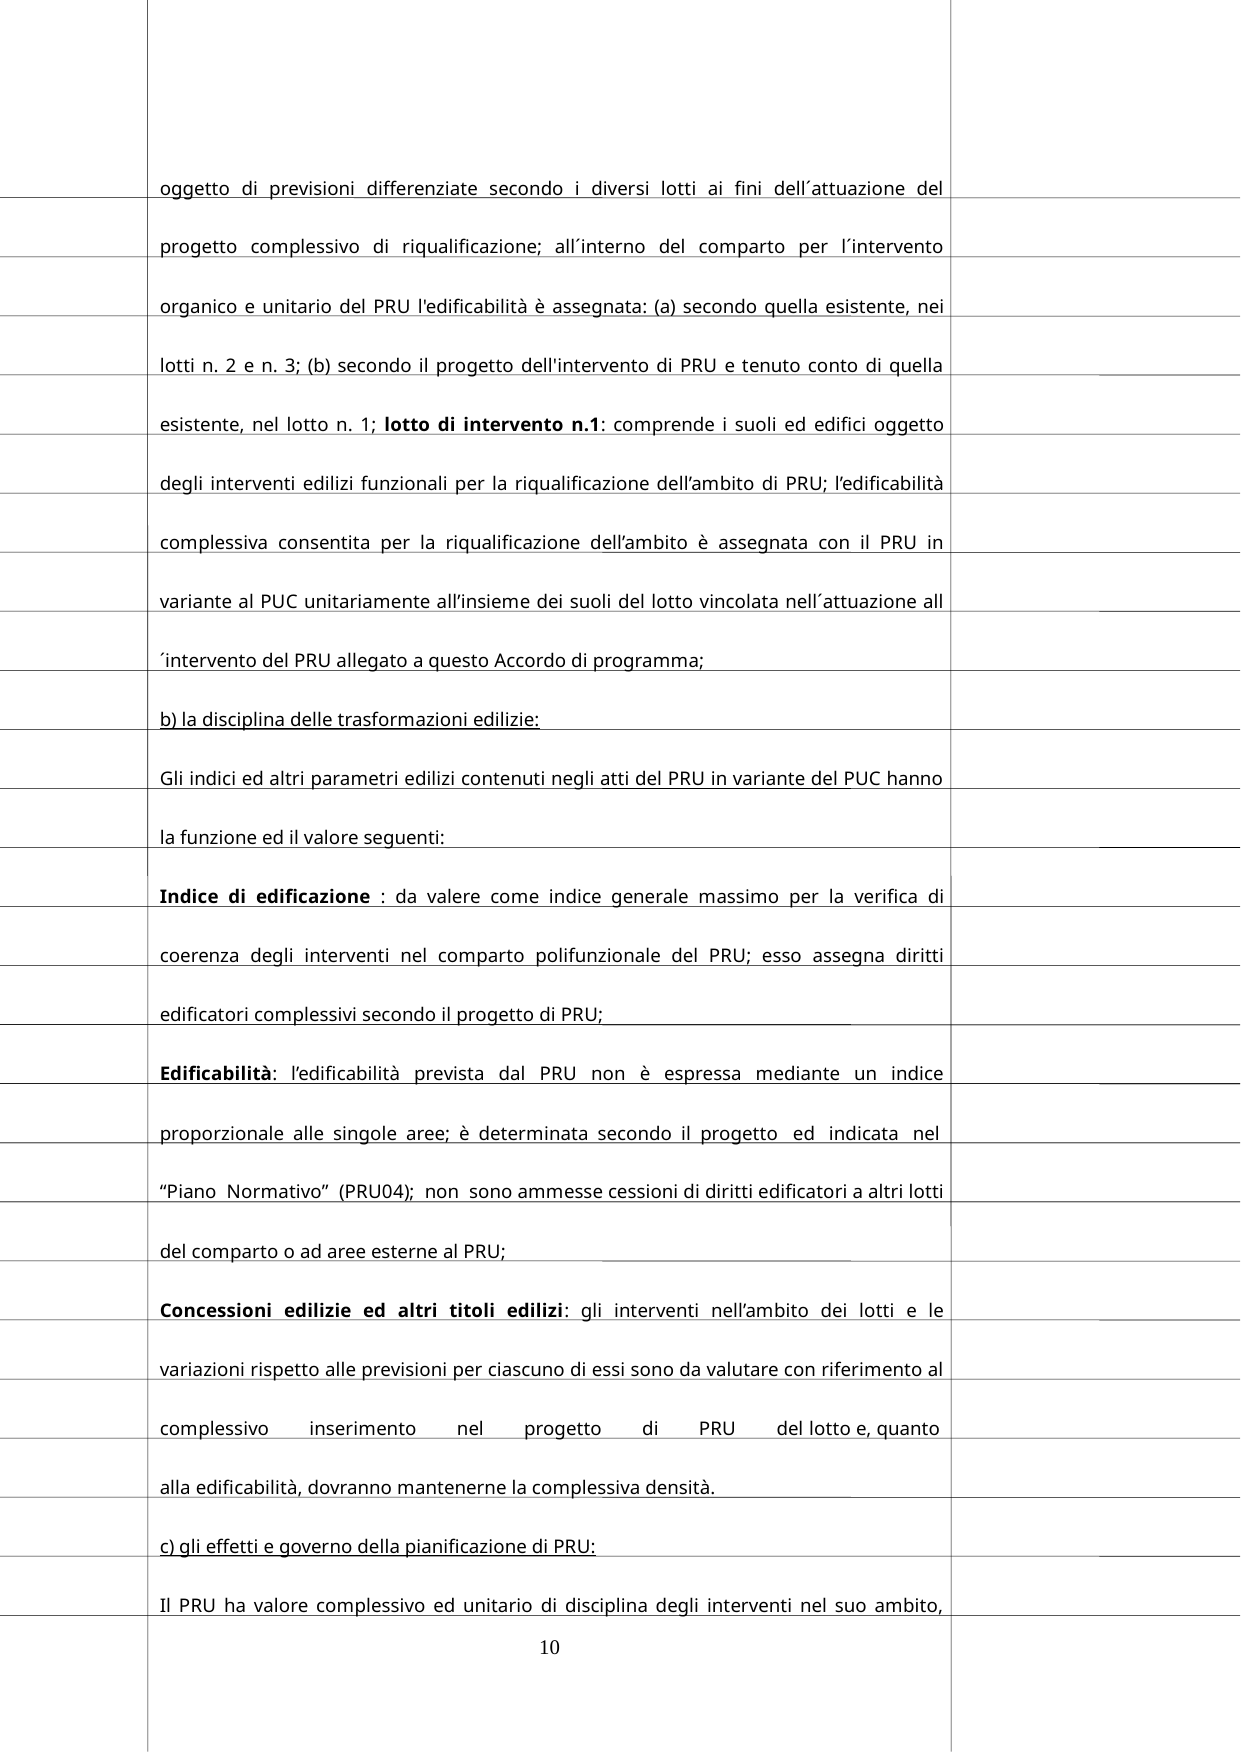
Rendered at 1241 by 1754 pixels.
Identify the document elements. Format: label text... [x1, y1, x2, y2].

text Il PRU ha valore complessivo ed unitario di disciplina degli interventi nel suo ambito, [159, 1565, 945, 1615]
text variante al PUC unitariamente all’insieme dei suoli del lotto vincolata nell´attuazione all´ [159, 553, 945, 610]
text complessiva consentita per la riqualificazione dell’ambito è assegnata con il PRU in [159, 494, 945, 552]
text esistente, nel lotto n. 1; lotto di intervento n.1: comprende i suoli ed edifici oggetto [159, 376, 945, 433]
text [159, 1262, 945, 1270]
text variazioni rispetto alle previsioni per ciascuno di essi sono da valutare con riferimento al [159, 1321, 945, 1378]
text progetto complessivo di riqualificazione; all´interno del comparto per l´intervento [159, 198, 945, 256]
text complessivo inserimento nel progetto di PRU del lotto e, quanto [159, 1380, 945, 1437]
text b) la disciplina delle trasformazioni edilizie: [159, 679, 945, 729]
text [159, 1557, 945, 1565]
text [159, 730, 945, 738]
text [159, 1616, 945, 1624]
text [159, 1025, 945, 1034]
text organico e unitario del PRU l'edificabilità è assegnata: (a) secondo quella esistente, nei [159, 258, 945, 315]
text Edificabilità: l’edificabilità prevista dal PRU non è espressa mediante un indice [159, 1034, 945, 1083]
text alla edificabilità, dovranno mantenerne la complessiva densità. [159, 1439, 945, 1497]
text “Piano Normativo” (PRU04); non sono ammesse cessioni di diritti edificatori a altri lotti [159, 1144, 945, 1201]
text coerenza degli interventi nel comparto polifunzionale del PRU; esso assegna diritti [159, 907, 945, 965]
text lotti n. 2 e n. 3; (b) secondo il progetto dell'intervento di PRU e tenuto conto di quella [159, 317, 945, 374]
text Indice di edificazione : da valere come indice generale massimo per la verifica di [159, 856, 945, 906]
text la funzione ed il valore seguenti: [159, 789, 945, 847]
text intervento del PRU allegato a questo Accordo di programma; [159, 612, 945, 670]
text degli interventi edilizi funzionali per la riqualificazione dell’ambito di PRU; l’edificabilità [159, 435, 945, 492]
text Concessioni edilizie ed altri titoli edilizi: gli interventi nell’ambito dei lotti e le [159, 1270, 945, 1319]
text [159, 1498, 945, 1506]
text [159, 848, 945, 856]
text Gli indici ed altri parametri edilizi contenuti negli atti del PRU in variante del PUC hanno [159, 738, 945, 788]
text proporzionale alle singole aree; è determinata secondo il progetto ed indicata nel [159, 1084, 945, 1142]
text del comparto o ad aree esterne al PRU; [159, 1203, 945, 1260]
text c) gli effetti e governo della pianificazione di PRU: [159, 1506, 945, 1555]
text oggetto di previsioni differenziate secondo i diversi lotti ai fini dell´attuazione del [159, 148, 945, 197]
text edificatori complessivi secondo il progetto di PRU; [159, 966, 945, 1024]
